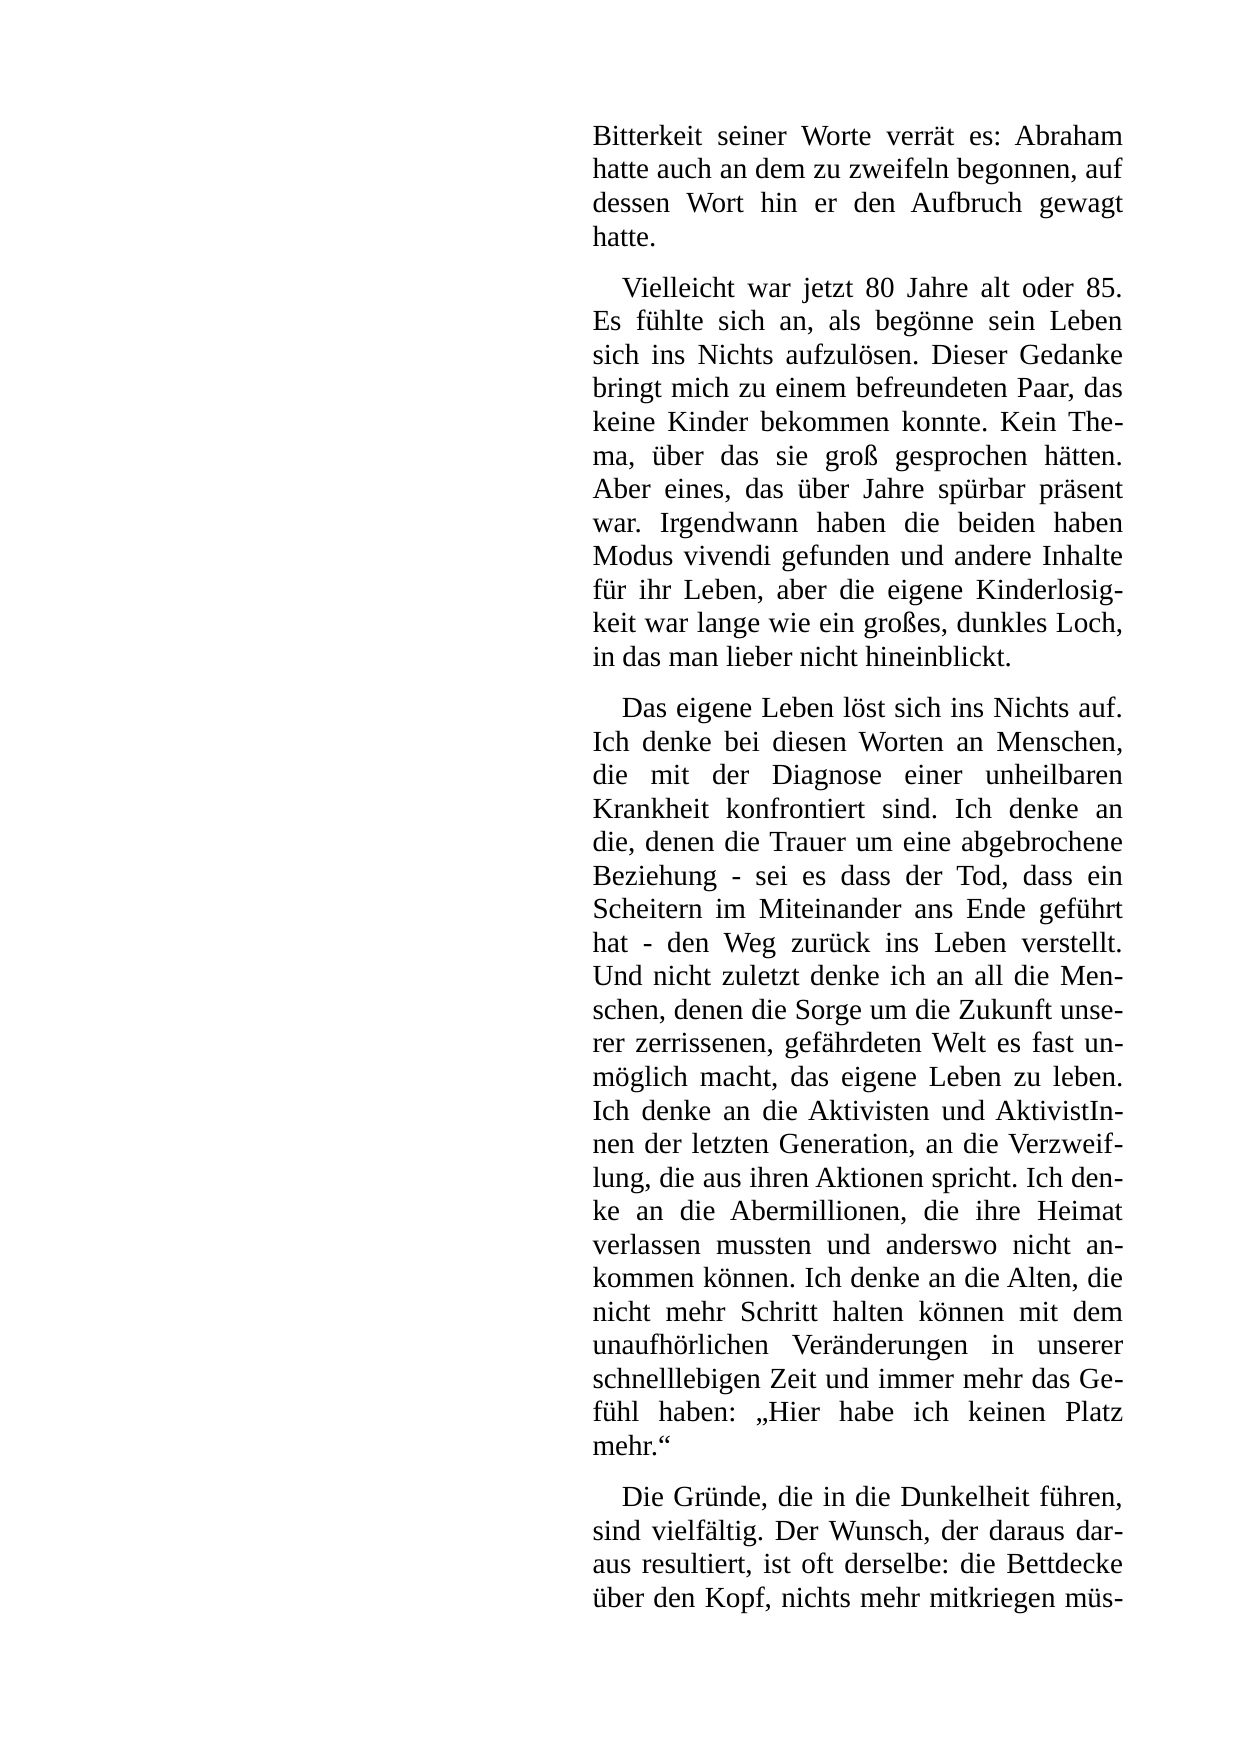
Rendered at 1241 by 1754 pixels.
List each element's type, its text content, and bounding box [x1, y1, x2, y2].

text Die Gründe, die in die Dunkelheit führen, sind vielfältig. Der Wunsch, der daraus dar­aus resultiert, ist oft derselbe: die Bettdecke über den Kopf, nichts mehr mitkriegen müs­ [592, 1479, 1123, 1613]
text Bitterkeit seiner Worte verrät es: Abraham hatte auch an dem zu zweifeln begonnen, auf dessen Wort hin er den Aufbruch gewagt hatte. [592, 118, 1123, 252]
text Vielleicht war jetzt 80 Jahre alt oder 85. Es fühlte sich an, als begönne sein Leben sich ins Nichts aufzulösen. Dieser Gedanke bringt mich zu einem befreundeten Paar, das keine Kinder bekommen konnte. Kein The­ma, über das sie groß gesprochen hätten. Aber eines, das über Jahre spürbar präsent war. Irgend­wann haben die beiden haben Modus viven­di gefunden und andere Inhalte für ihr Le­ben, aber die eigene Kinderlosig­keit war lan­ge wie ein großes, dunkles Loch, in das man lieber nicht hineinblickt. [592, 270, 1123, 672]
text Das eigene Leben löst sich ins Nichts auf. Ich denke bei diesen Worten an Menschen, die mit der Diagnose einer unheilbaren Krankheit konfrontiert sind. Ich denke an die, denen die Trauer um eine abgebrochene Beziehung - sei es dass der Tod, dass ein Scheitern im Miteinander ans Ende geführt hat - den Weg zurück ins Leben verstellt. Und nicht zuletzt denke ich an all die Men­schen, denen die Sorge um die Zukunft unse­rer zerrissenen, gefährdeten Welt es fast un­möglich macht, das eigene Leben zu leben. Ich denke an die Aktivisten und AktivistIn­nen der letzten Generation, an die Verzweif­lung, die aus ihren Aktionen spricht. Ich den­ke an die Abermillionen, die ihre Heimat verlassen mussten und anderswo nicht an­kommen können. Ich denke an die Alten, die nicht mehr Schritt halten können mit dem unaufhörlichen Veränderungen in unserer schnelllebigen Zeit und immer mehr das Ge­fühl haben: „Hier habe ich keinen Platz mehr.“ [592, 690, 1123, 1462]
